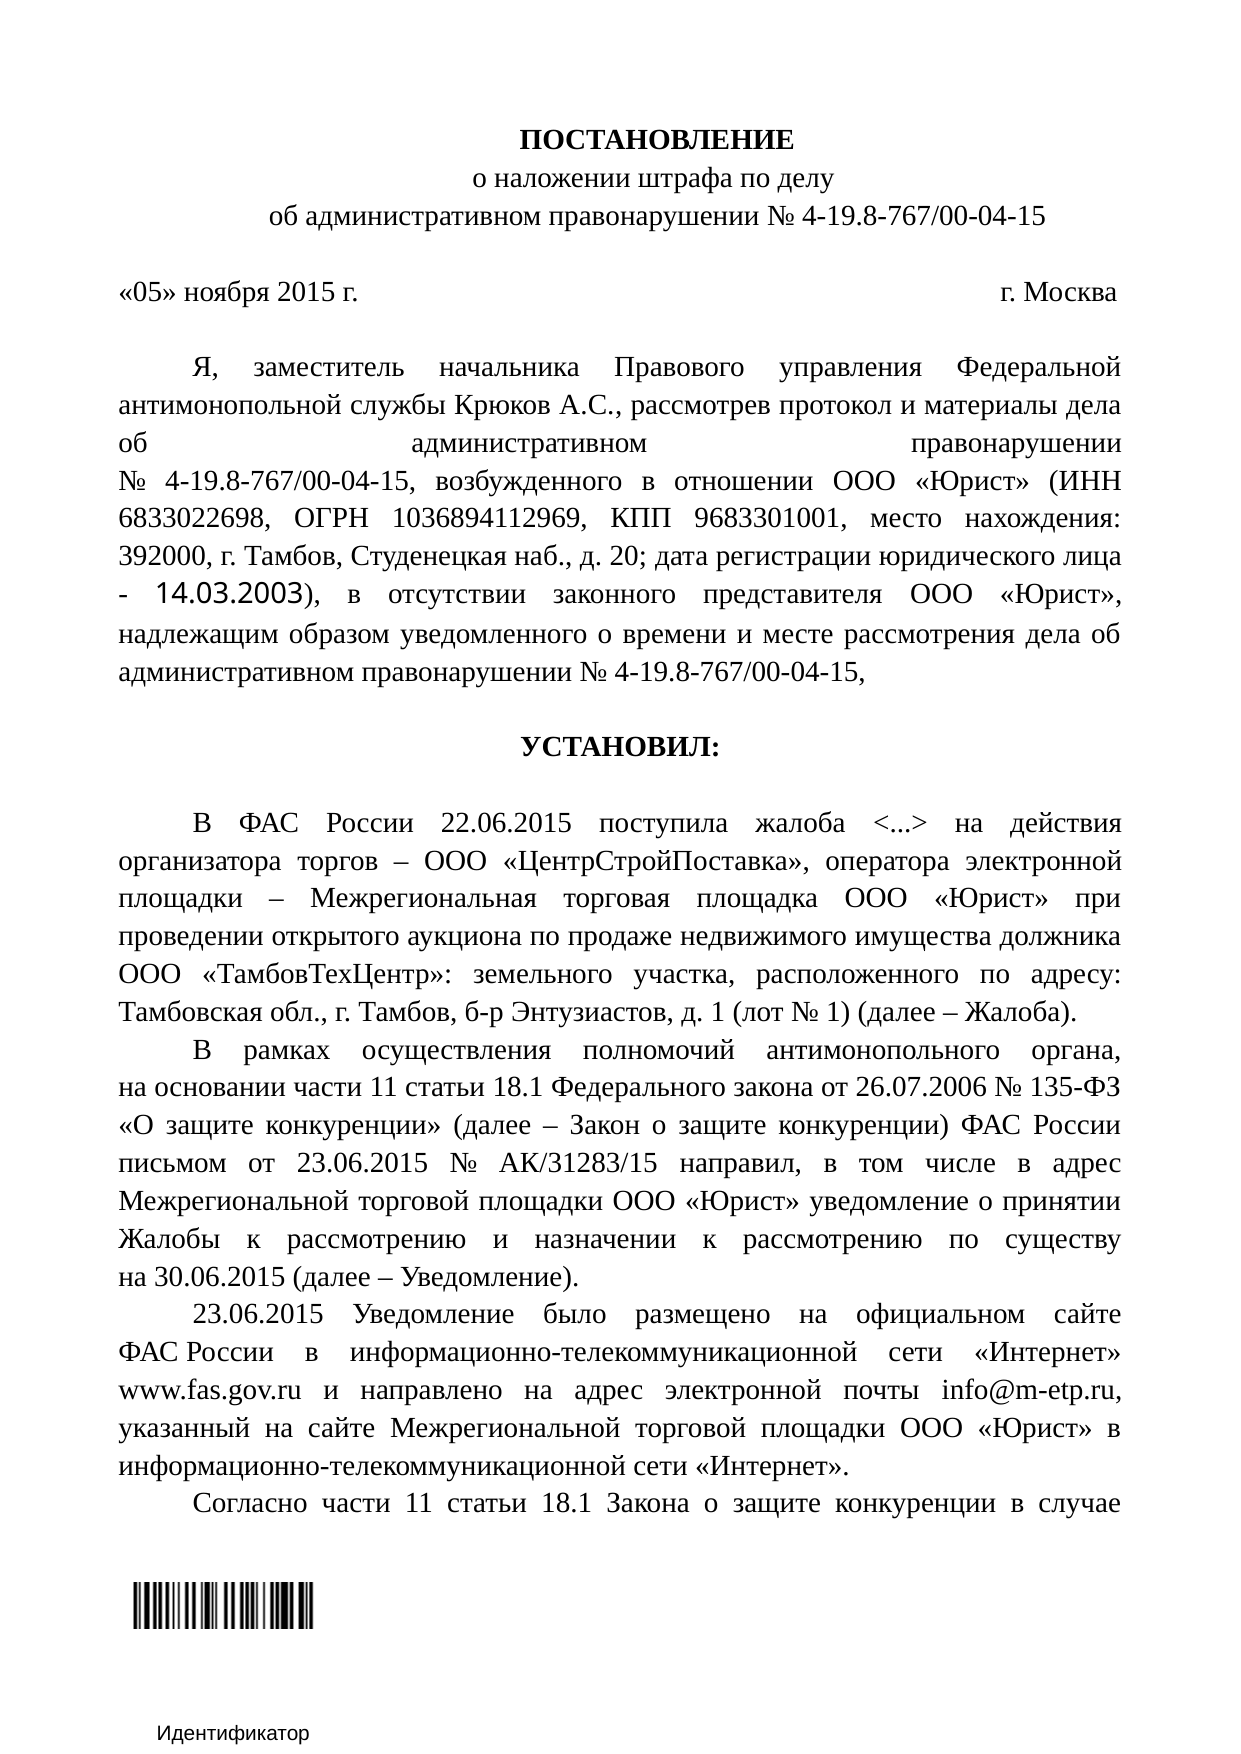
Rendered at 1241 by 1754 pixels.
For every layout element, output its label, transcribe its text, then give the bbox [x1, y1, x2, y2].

text Я, заместитель начальника Правового управления Федеральной антимонопольной службы Крюков А.С., рассмотрев протокол и материалы дела об административном правонарушении № 4-19.8-767/00-04-15, возбужденного в отношении ООО «Юрист» (ИНН 6833022698, ОГРН 1036894112969, КПП 9683301001, место нахождения: 392000, г. Тамбов, Студенецкая наб., д. 20; дата регистрации юридического лица - 14.03.2003), в отсутствии законного представителя ООО «Юрист», надлежащим образом уведомленного о времени и месте рассмотрения дела об административном правонарушении № 4-19.8-767/00-04-15, [118, 345, 1122, 687]
text УСТАНОВИЛ: [118, 725, 1122, 763]
text о наложении штрафа по делу [118, 156, 1122, 194]
text Согласно части 11 статьи 18.1 Закона о защите конкуренции в случае [118, 1481, 1122, 1519]
text «05» ноября 2015 г. г. Москва [118, 269, 1122, 307]
text 23.06.2015 Уведомление было размещено на официальном сайте ФАС России в информационно-телекоммуникационной сети «Интернет» www.fas.gov.ru и направлено на адрес электронной почты info@m-etp.ru, указанный на сайте Межрегиональной торговой площадки ООО «Юрист» в информационно-телекоммуникационной сети «Интернет». [118, 1292, 1122, 1481]
text В ФАС России 22.06.2015 поступила жалоба <...> на действия организатора торгов – ООО «ЦентрСтройПоставка», оператора электронной площадки – Межрегиональная торговая площадка ООО «Юрист» при проведении открытого аукциона по продаже недвижимого имущества должника ООО «ТамбовТехЦентр»: земельного участка, расположенного по адресу: Тамбовская обл., г. Тамбов, б-р Энтузиастов, д. 1 (лот № 1) (далее – Жалоба). [118, 801, 1122, 1027]
subtitle об административном правонарушении № 4-19.8-767/00-04-15 [118, 194, 1122, 232]
text ПОСТАНОВЛЕНИЕ [118, 118, 1122, 156]
picture [118, 1582, 331, 1629]
text В рамках осуществления полномочий антимонопольного органа, на основании части 11 статьи 18.1 Федерального закона от 26.07.2006 № 135-ФЗ «О защите конкуренции» (далее – Закон о защите конкуренции) ФАС России письмом от 23.06.2015 № АК/31283/15 направил, в том числе в адрес Межрегиональной торговой площадки ООО «Юрист» уведомление о принятии Жалобы к рассмотрению и назначении к рассмотрению по существу на 30.06.2015 (далее – Уведомление). [118, 1027, 1122, 1292]
